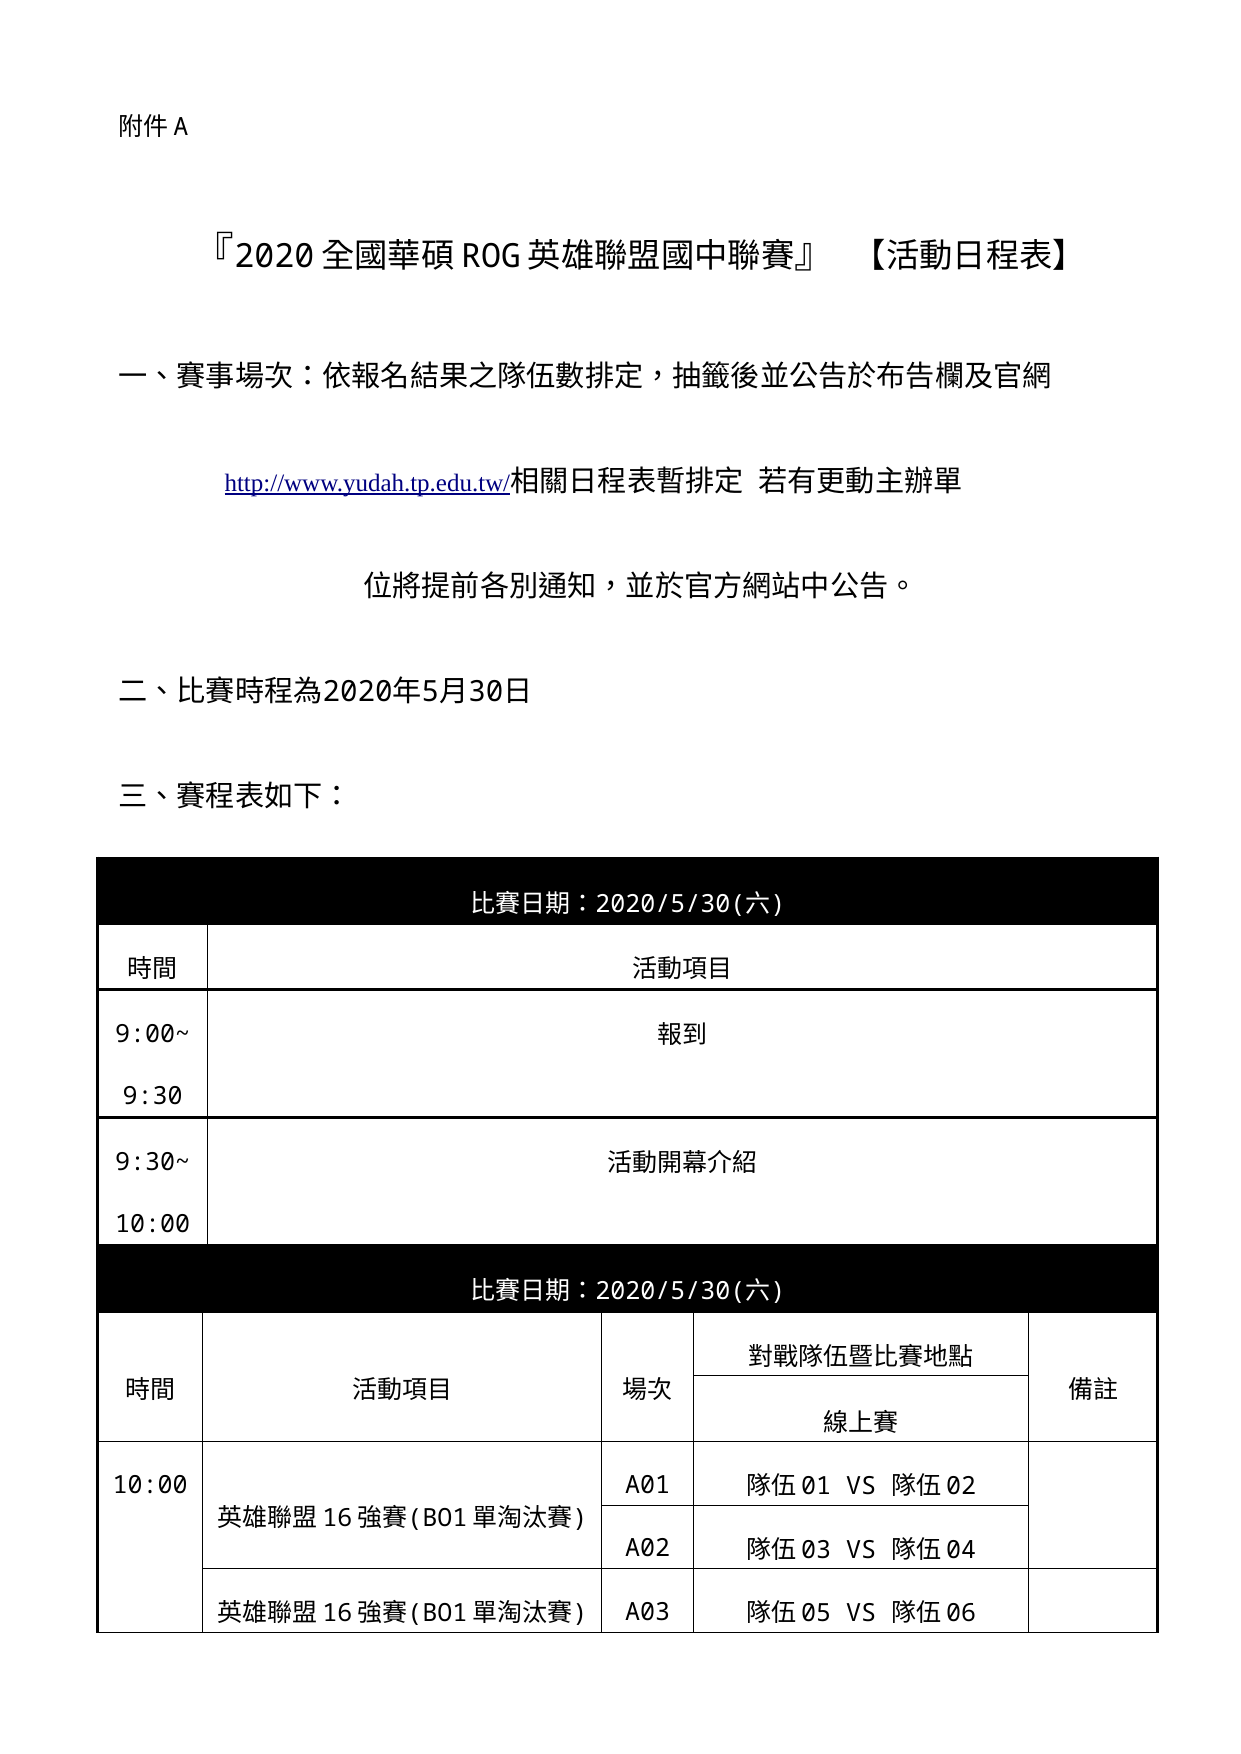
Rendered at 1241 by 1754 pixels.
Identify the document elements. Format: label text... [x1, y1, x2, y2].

table_cell 9:30~ 10:00 [99, 1119, 207, 1244]
table_cell A01 [602, 1442, 693, 1504]
table_header 比賽日期：2020/5/30(六) [99, 860, 1156, 922]
table_cell 活動項目 [208, 925, 1156, 988]
text 『2020全國華碩ROG英雄聯盟國中聯賽』 【活動日程表】 [141, 207, 1137, 270]
table_cell 9:00~ 9:30 [99, 991, 207, 1116]
table_cell A02 [602, 1506, 693, 1568]
text 一、賽事場次：依報名結果之隊伍數排定，抽籤後並公告於布告欄及官網 [118, 332, 1137, 395]
table_cell 隊伍01 VS 隊伍02 [694, 1442, 1028, 1504]
table_cell 備註 [1029, 1313, 1156, 1441]
text 附件A [118, 82, 1137, 145]
text http://www.yudah.tp.edu.tw/相關日程表暫排定 若有更動主辦單 [118, 437, 1137, 500]
table_cell A03 [602, 1569, 693, 1632]
table_cell 對戰隊伍暨比賽地點 [694, 1313, 1028, 1375]
table_cell [1029, 1442, 1156, 1568]
table_cell 比賽日期：2020/5/30(六) [99, 1247, 1156, 1310]
table_cell 英雄聯盟16強賽(BO1單淘汰賽) [203, 1442, 601, 1568]
table_cell 10:00 [99, 1442, 202, 1632]
text 位將提前各別通知，並於官方網站中公告。 [118, 542, 1137, 604]
table_cell 場次 [602, 1313, 693, 1441]
table_cell [1029, 1569, 1156, 1632]
table_cell 時間 [99, 925, 207, 988]
text 三、賽程表如下： [118, 752, 1137, 814]
table_cell 線上賽 [694, 1376, 1028, 1441]
table_cell 時間 [99, 1313, 202, 1441]
table_cell 隊伍05 VS 隊伍06 [694, 1569, 1028, 1632]
text 二、比賽時程為2020年5月30日 [118, 647, 1137, 709]
table_cell 活動項目 [203, 1313, 601, 1441]
table_cell 英雄聯盟16強賽(BO1單淘汰賽) [203, 1569, 601, 1632]
table_cell 活動開幕介紹 [208, 1119, 1156, 1244]
table_cell 報到 [208, 991, 1156, 1116]
table_cell 隊伍03 VS 隊伍04 [694, 1506, 1028, 1568]
